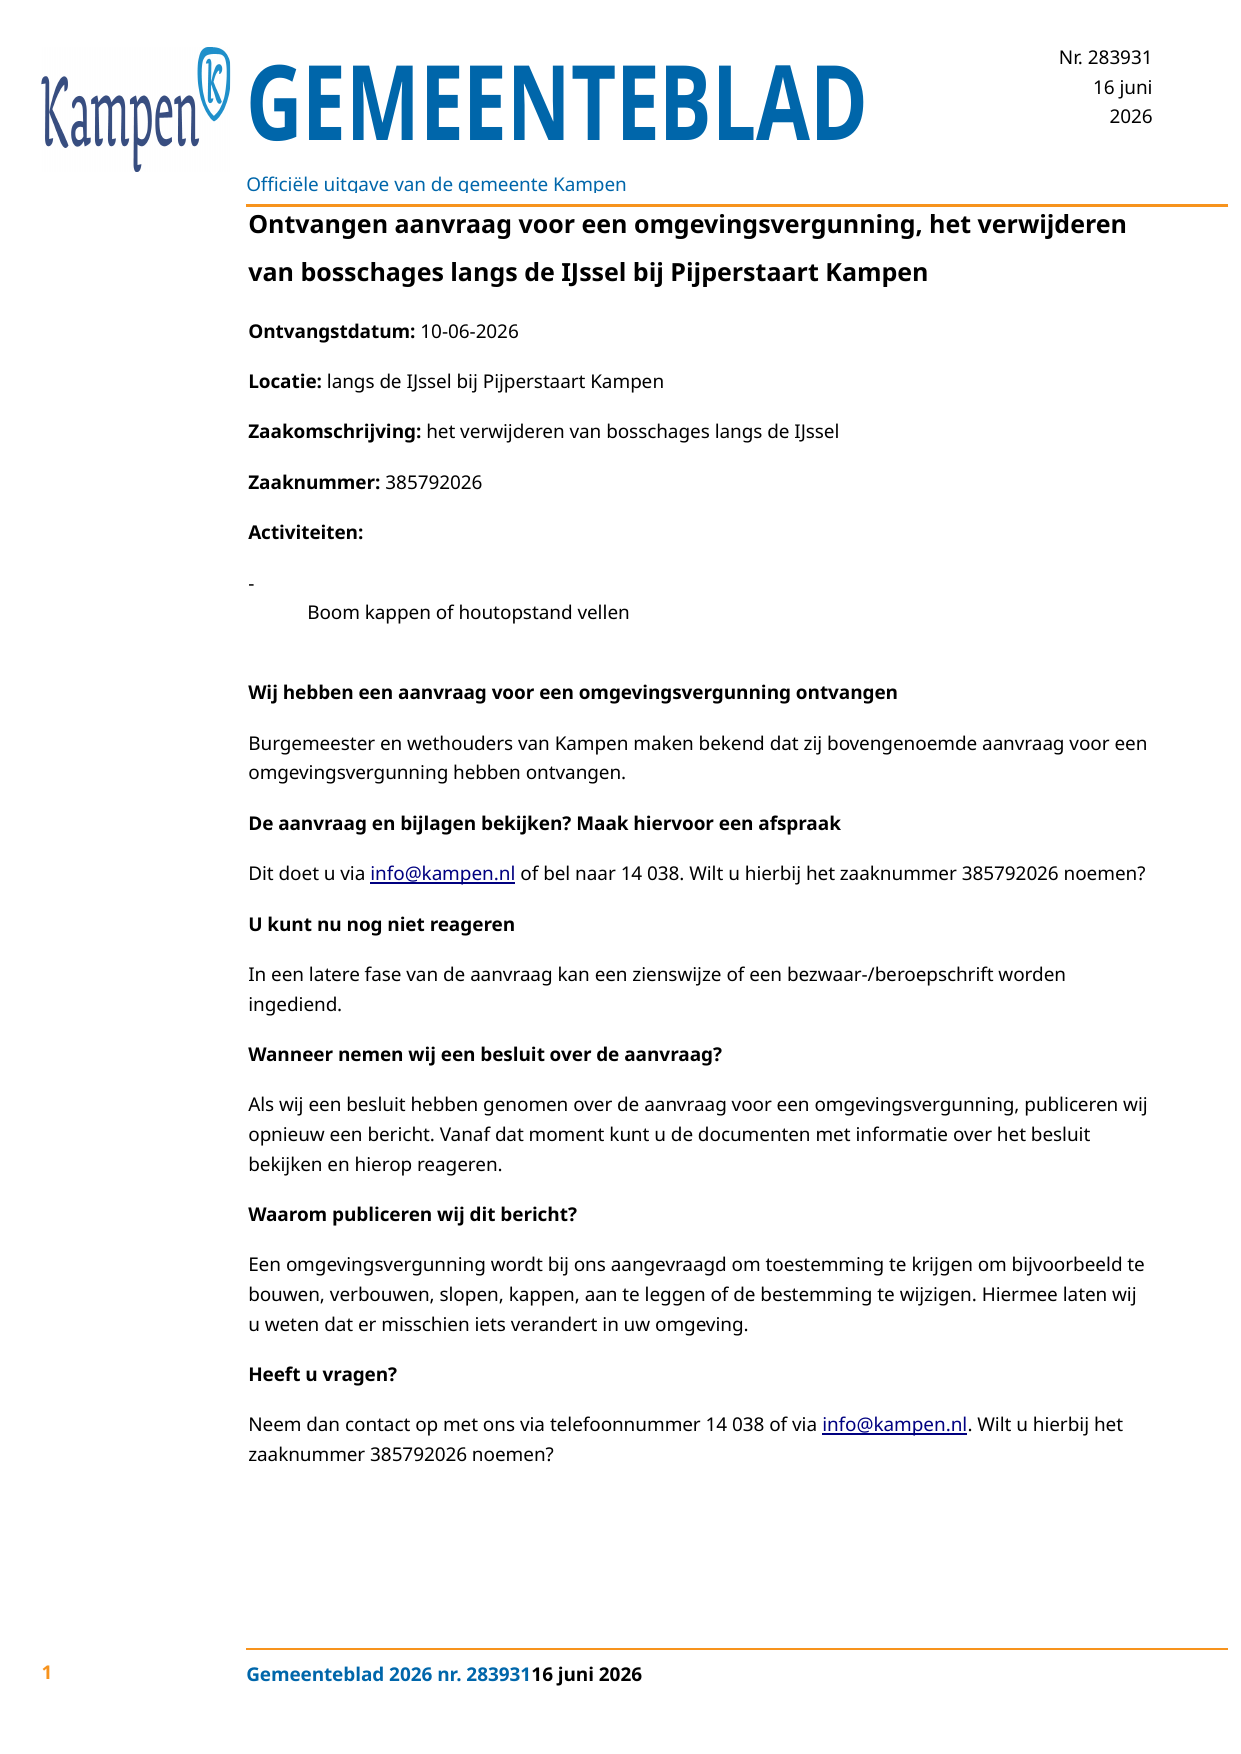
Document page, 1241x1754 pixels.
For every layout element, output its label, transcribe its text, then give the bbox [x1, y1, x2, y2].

text Heeft u vragen? [248, 1361, 1152, 1387]
text Wij hebben een aanvraag voor een omgevingsvergunning ontvangen [248, 679, 1152, 705]
text Burgemeester en wethouders van Kampen maken bekend dat zij bovengenoemde aanvraag voor een omgevingsvergunning hebben ontvangen. [248, 730, 1152, 785]
text Wanneer nemen wij een besluit over de aanvraag? [248, 1041, 1152, 1067]
text Zaakomschrijving: het verwijderen van bosschages langs de IJssel [248, 419, 1152, 444]
text Neem dan contact op met ons via telefoonnummer 14 038 of via info@kampen.nl. Wilt u hierbij het zaaknummer 385792026 noemen? [248, 1412, 1152, 1467]
text Ontvangstdatum: 10-06-2026 [248, 318, 1152, 344]
picture [41, 47, 231, 172]
text Waarom publiceren wij dit bericht? [248, 1201, 1152, 1227]
text Zaaknummer: 385792026 [248, 469, 1152, 495]
text Ontvangen aanvraag voor een omgevingsvergunning, het verwijderen van bosschages langs de IJssel bij Pijperstaart Kampen [248, 207, 1152, 288]
text Als wij een besluit hebben genomen over de aanvraag voor een omgevingsvergunning, publiceren wij opnieuw een bericht. Vanaf dat moment kunt u de documenten met informatie over het besluit bekijken en hierop reageren. [248, 1092, 1152, 1177]
text De aanvraag en bijlagen bekijken? Maak hiervoor een afspraak [248, 810, 1152, 836]
text Activiteiten: [248, 519, 1152, 545]
text Een omgevingsvergunning wordt bij ons aangevraagd om toestemming te krijgen om bijvoorbeeld te bouwen, verbouwen, slopen, kappen, aan te leggen of de bestemming te wijzigen. Hiermee laten wij u weten dat er misschien iets verandert in uw omgeving. [248, 1252, 1152, 1337]
text Locatie: langs de IJssel bij Pijperstaart Kampen [248, 368, 1152, 394]
text In een latere fase van de aanvraag kan een zienswijze of een bezwaar-/beroepschrift worden ingediend. [248, 961, 1152, 1017]
text Dit doet u via info@kampen.nl of bel naar 14 038. Wilt u hierbij het zaaknummer 385792026 noemen? [248, 860, 1152, 886]
list Boom kappen of houtopstand vellen [248, 599, 1152, 625]
text U kunt nu nog niet reageren [248, 911, 1152, 937]
